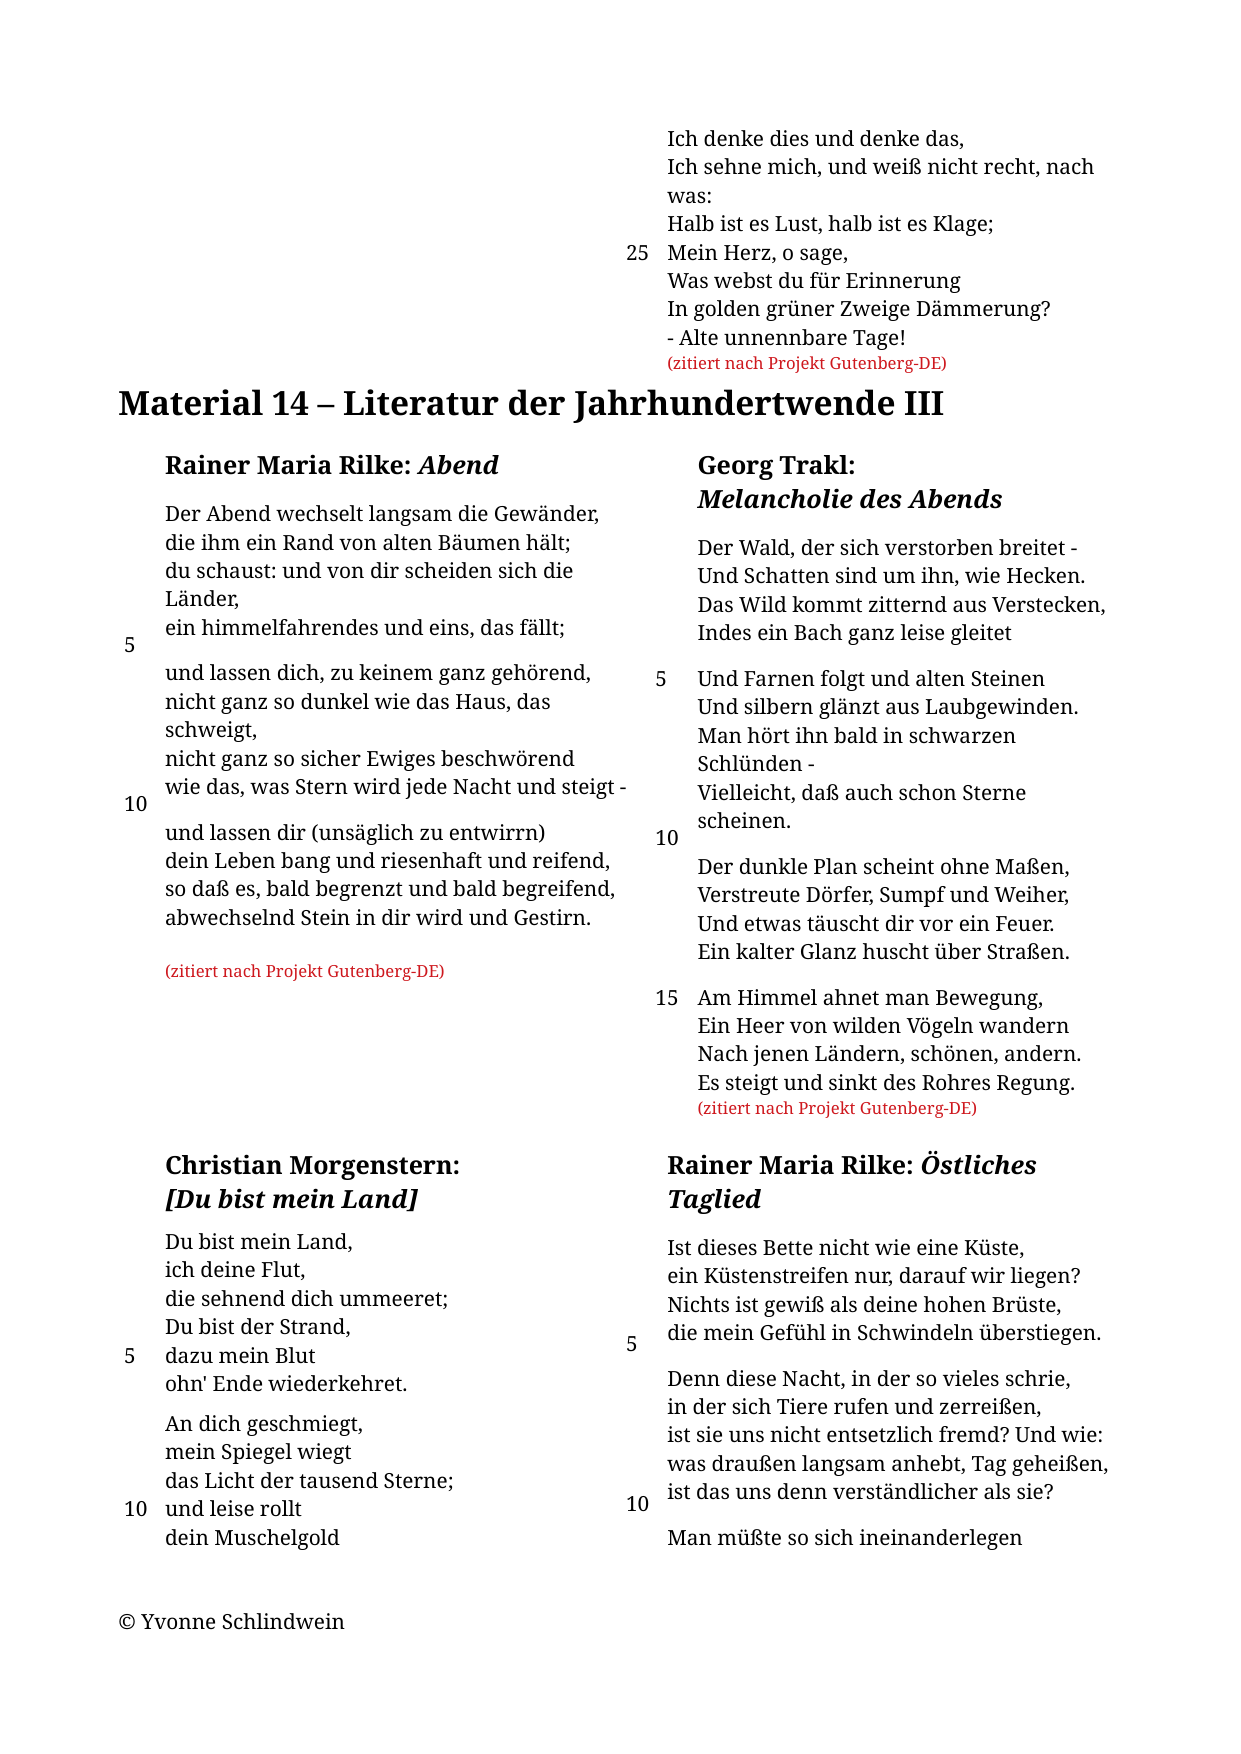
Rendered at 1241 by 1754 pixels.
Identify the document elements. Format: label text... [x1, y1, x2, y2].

table_header Rainer Maria Rilke: Abend Der Abend wechselt langsam die Gewänder, die ihm ein Rand von alten Bäumen hält; du schaust: und von dir scheiden sich die Länder, ein himmelfahrendes und eins, das fällt; und lassen dich, zu keinem ganz gehörend, nicht ganz so dunkel wie das Haus, das schweigt, nicht ganz so sicher Ewiges beschwörend wie das, was Stern wird jede Nacht und steigt - und lassen dir (unsäglich zu entwirrn) dein Leben bang und riesenhaft und reifend, so daß es, bald begrenzt und bald begreifend, abwechselnd Stein in dir wird und Gestirn. (zitiert nach Projekt Gutenberg-DE) [159, 442, 649, 1125]
text Material 14 – Literatur der Jahrhundertwende III [118, 380, 1122, 425]
table_header Christian Morgenstern: [Du bist mein Land] Du bist mein Land, ich deine Flut, die sehnend dich ummeeret; Du bist der Strand, dazu mein Blut ohn' Ende wiederkehret. An dich geschmiegt, mein Spiegel wiegt das Licht der tausend Sterne; und leise rollt dein Muschelgold [159, 1142, 620, 1557]
table_header 5 10 [118, 1142, 159, 1557]
table_header Georg Trakl: Melancholie des Abends Der Wald, der sich verstorben breitet - Und Schatten sind um ihn, wie Hecken. Das Wild kommt zitternd aus Verstecken, Indes ein Bach ganz leise gleitet Und Farnen folgt und alten Steinen Und silbern glänzt aus Laubgewinden. Man hört ihn bald in schwarzen Schlünden - Vielleicht, daß auch schon Sterne scheinen. Der dunkle Plan scheint ohne Maßen, Verstreute Dörfer, Sumpf und Weiher, Und etwas täuscht dir vor ein Feuer. Ein kalter Glanz huscht über Straßen. Am Himmel ahnet man Bewegung, Ein Heer von wilden Vögeln wandern Nach jenen Ländern, schönen, andern. Es steigt und sinkt des Rohres Regung. (zitiert nach Projekt Gutenberg-DE) [691, 442, 1122, 1125]
table_header 5 10 [620, 1142, 661, 1557]
table_header Ich denke dies und denke das, Ich sehne mich, und weiß nicht recht, nach was: Halb ist es Lust, halb ist es Klage; Mein Herz, o sage, Was webst du für Erinnerung In golden grüner Zweige Dämmerung? - Alte unnennbare Tage! (zitiert nach Projekt Gutenberg-DE) [661, 118, 1122, 380]
table_header [159, 118, 620, 380]
table_header 25 [620, 118, 661, 380]
table_header Rainer Maria Rilke: Östliches Taglied Ist dieses Bette nicht wie eine Küste, ein Küstenstreifen nur, darauf wir liegen? Nichts ist gewiß als deine hohen Brüste, die mein Gefühl in Schwindeln überstiegen. Denn diese Nacht, in der so vieles schrie, in der sich Tiere rufen und zerreißen, ist sie uns nicht entsetzlich fremd? Und wie: was draußen langsam anhebt, Tag geheißen, ist das uns denn verständlicher als sie? Man müßte so sich ineinanderlegen [661, 1142, 1122, 1557]
table_header 5 10 [118, 442, 159, 1125]
table_header [118, 118, 159, 380]
table_header 5 10 15 [649, 442, 691, 1125]
